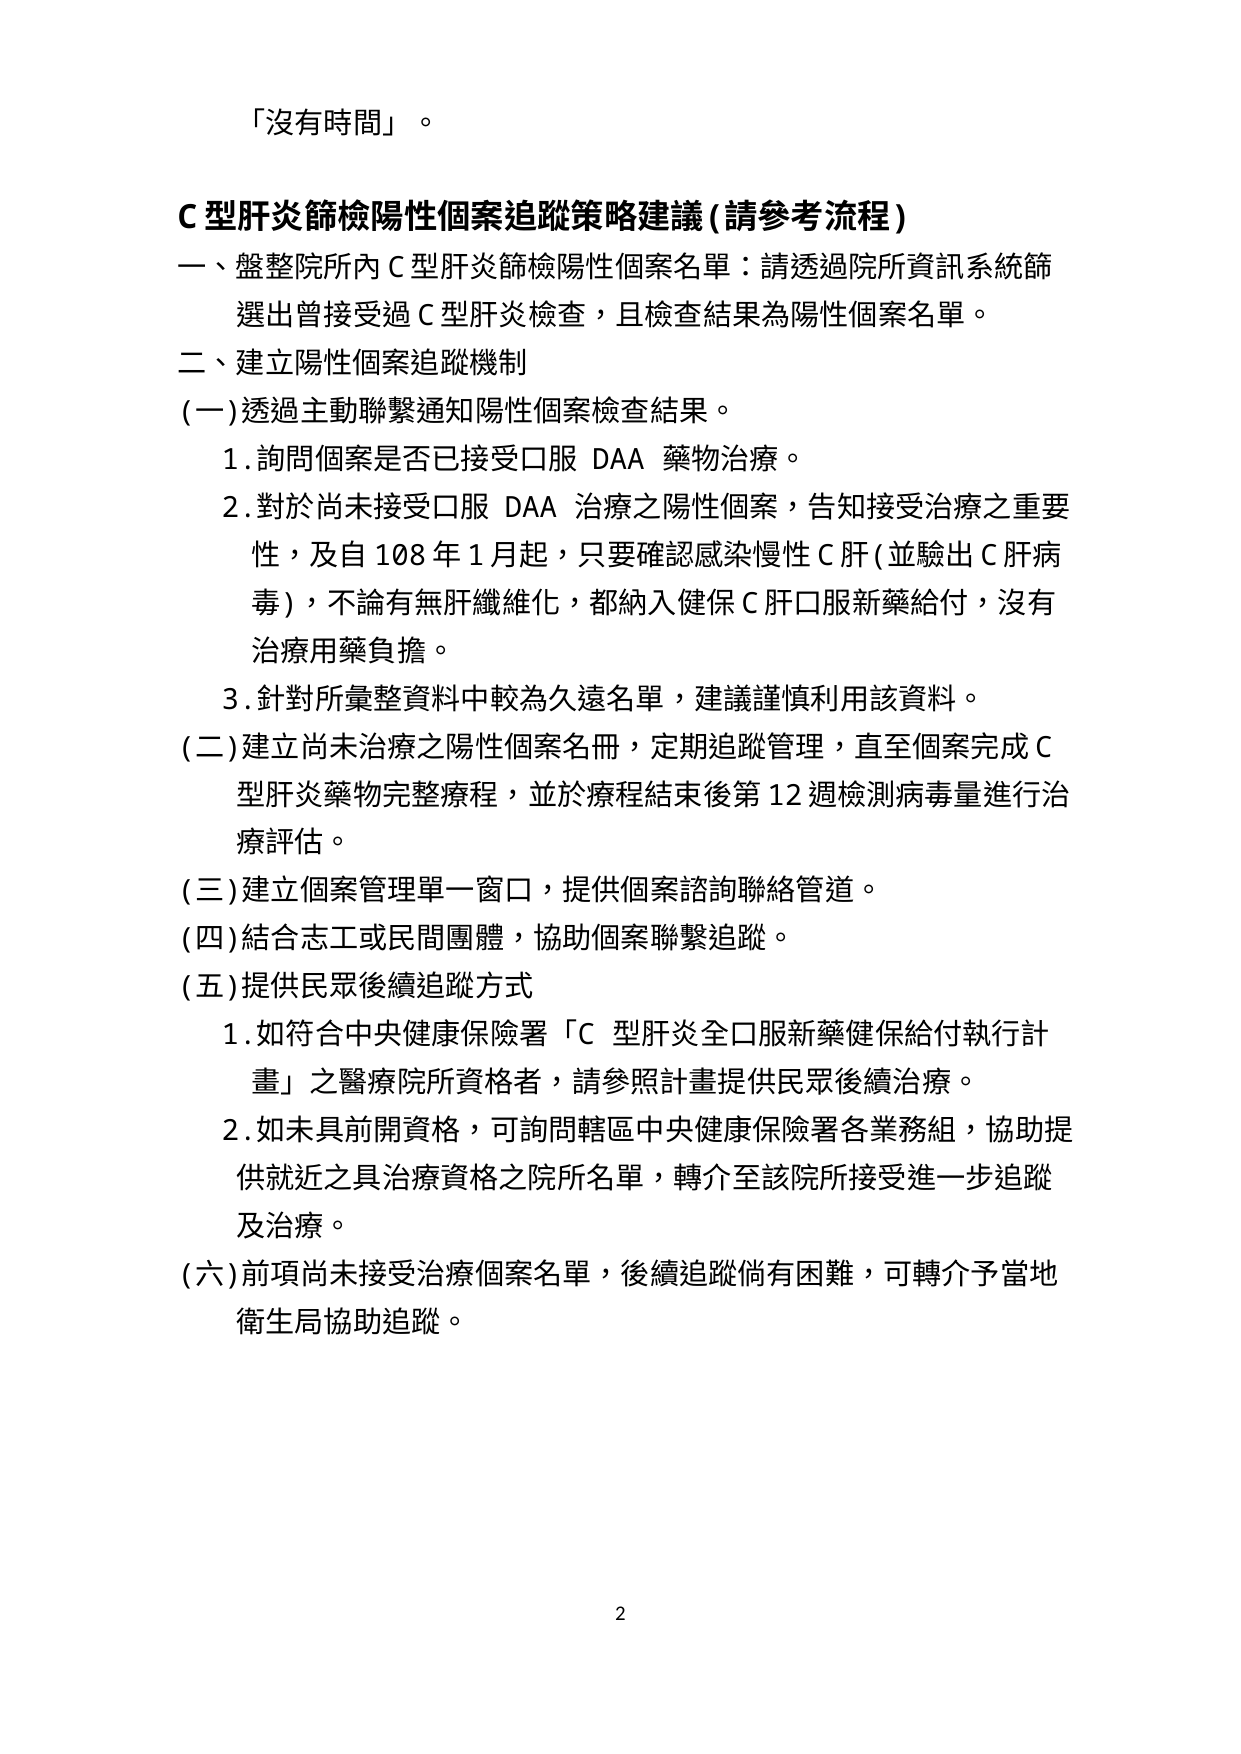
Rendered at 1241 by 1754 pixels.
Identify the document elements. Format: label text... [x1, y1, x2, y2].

text (六)前項尚未接受治療個案名單，後續追蹤倘有困難，可轉介予當地衛生局協助追蹤。 [177, 1245, 1078, 1341]
text C型肝炎篩檢陽性個案追蹤策略建議(請參考流程) [177, 190, 1078, 238]
text (二)建立尚未治療之陽性個案名冊，定期追蹤管理，直至個案完成C型肝炎藥物完整療程，並於療程結束後第12週檢測病毒量進行治療評估。 [177, 718, 1078, 861]
text 2.如未具前開資格，可詢問轄區中央健康保險署各業務組，協助提供就近之具治療資格之院所名單，轉介至該院所接受進一步追蹤及治療。 [221, 1101, 1078, 1245]
text 二、建立陽性個案追蹤機制 [177, 334, 1078, 382]
text 1.詢問個案是否已接受口服 DAA 藥物治療。 [221, 430, 1078, 478]
text 3.針對所彙整資料中較為久遠名單，建議謹慎利用該資料。 [221, 670, 1078, 718]
text 2.對於尚未接受口服 DAA 治療之陽性個案，告知接受治療之重要性，及自108年1月起，只要確認感染慢性C肝(並驗出C肝病毒)，不論有無肝纖維化，都納入健保C肝口服新藥給付，沒有治療用藥負擔。 [221, 478, 1078, 670]
text (三)建立個案管理單一窗口，提供個案諮詢聯絡管道。 [177, 861, 1078, 909]
text (一)透過主動聯繫通知陽性個案檢查結果。 [177, 382, 1078, 430]
text 「沒有時間」。 [177, 94, 1078, 142]
text 1.如符合中央健康保險署「C 型肝炎全口服新藥健保給付執行計畫」之醫療院所資格者，請參照計畫提供民眾後續治療。 [221, 1005, 1078, 1101]
text (四)結合志工或民間團體，協助個案聯繫追蹤。 [177, 909, 1078, 957]
text (五)提供民眾後續追蹤方式 [177, 957, 1078, 1005]
text 一、盤整院所內C型肝炎篩檢陽性個案名單：請透過院所資訊系統篩選出曾接受過C型肝炎檢查，且檢查結果為陽性個案名單。 [177, 238, 1078, 334]
